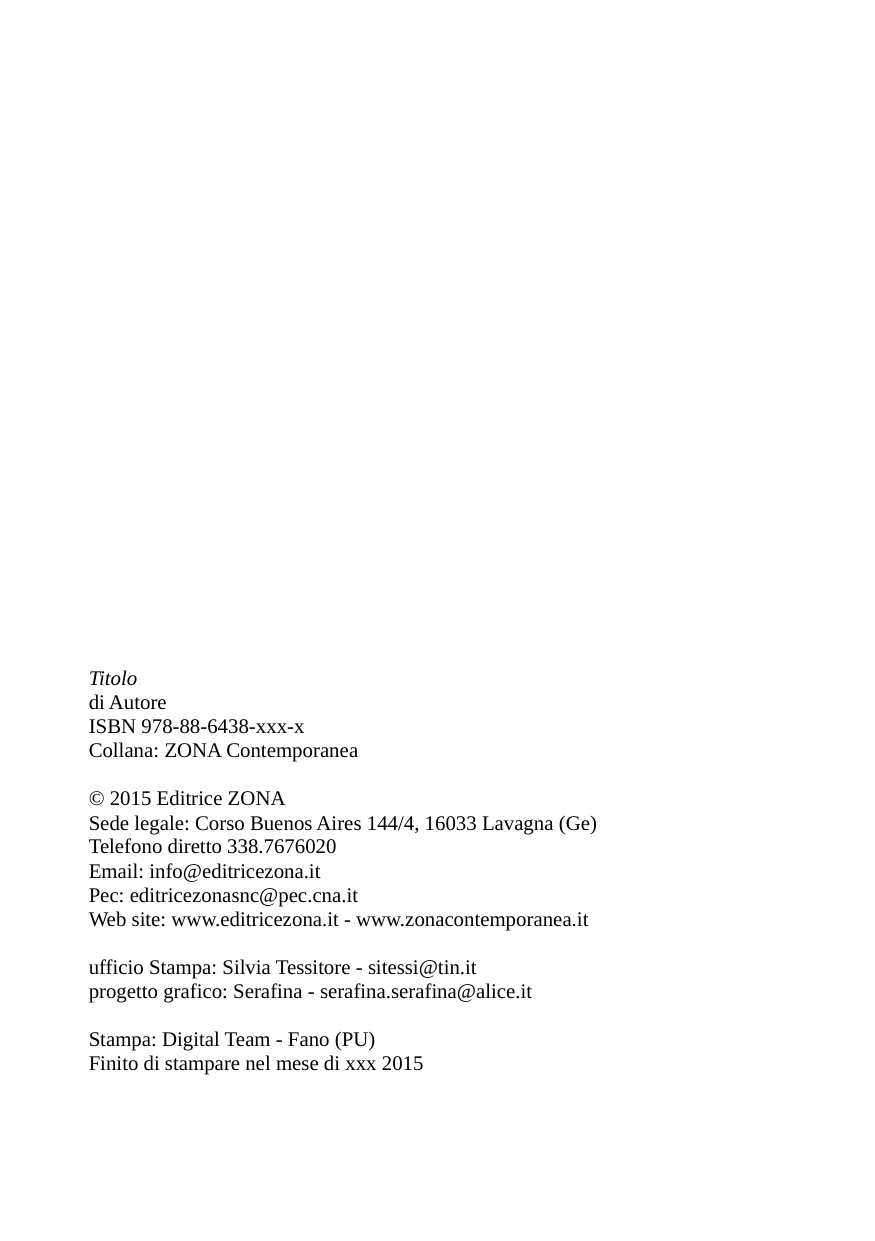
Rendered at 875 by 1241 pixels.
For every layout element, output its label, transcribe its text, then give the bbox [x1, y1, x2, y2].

text Collana: ZONA Contemporanea [88, 738, 786, 762]
text Email: info@editricezona.it [88, 858, 786, 883]
text Stampa: Digital Team - Fano (PU) [88, 1027, 786, 1051]
text Finito di stampare nel mese di xxx 2015 [88, 1051, 786, 1075]
text © 2015 Editrice ZONA [88, 786, 786, 810]
text progetto grafico: Serafina - serafina.serafina@alice.it [88, 979, 786, 1003]
text Sede legale: Corso Buenos Aires 144/4, 16033 Lavagna (Ge) [88, 810, 786, 834]
text Pec: editricezonasnc@pec.cna.it [88, 883, 786, 907]
text Titolo [88, 666, 786, 690]
text ufficio Stampa: Silvia Tessitore - sitessi@tin.it [88, 955, 786, 979]
text ISBN 978-88-6438-xxx-x [88, 714, 786, 738]
text di Autore [88, 690, 786, 714]
text Web site: www.editricezona.it - www.zonacontemporanea.it [88, 907, 786, 931]
text Telefono diretto 338.7676020 [88, 834, 786, 858]
